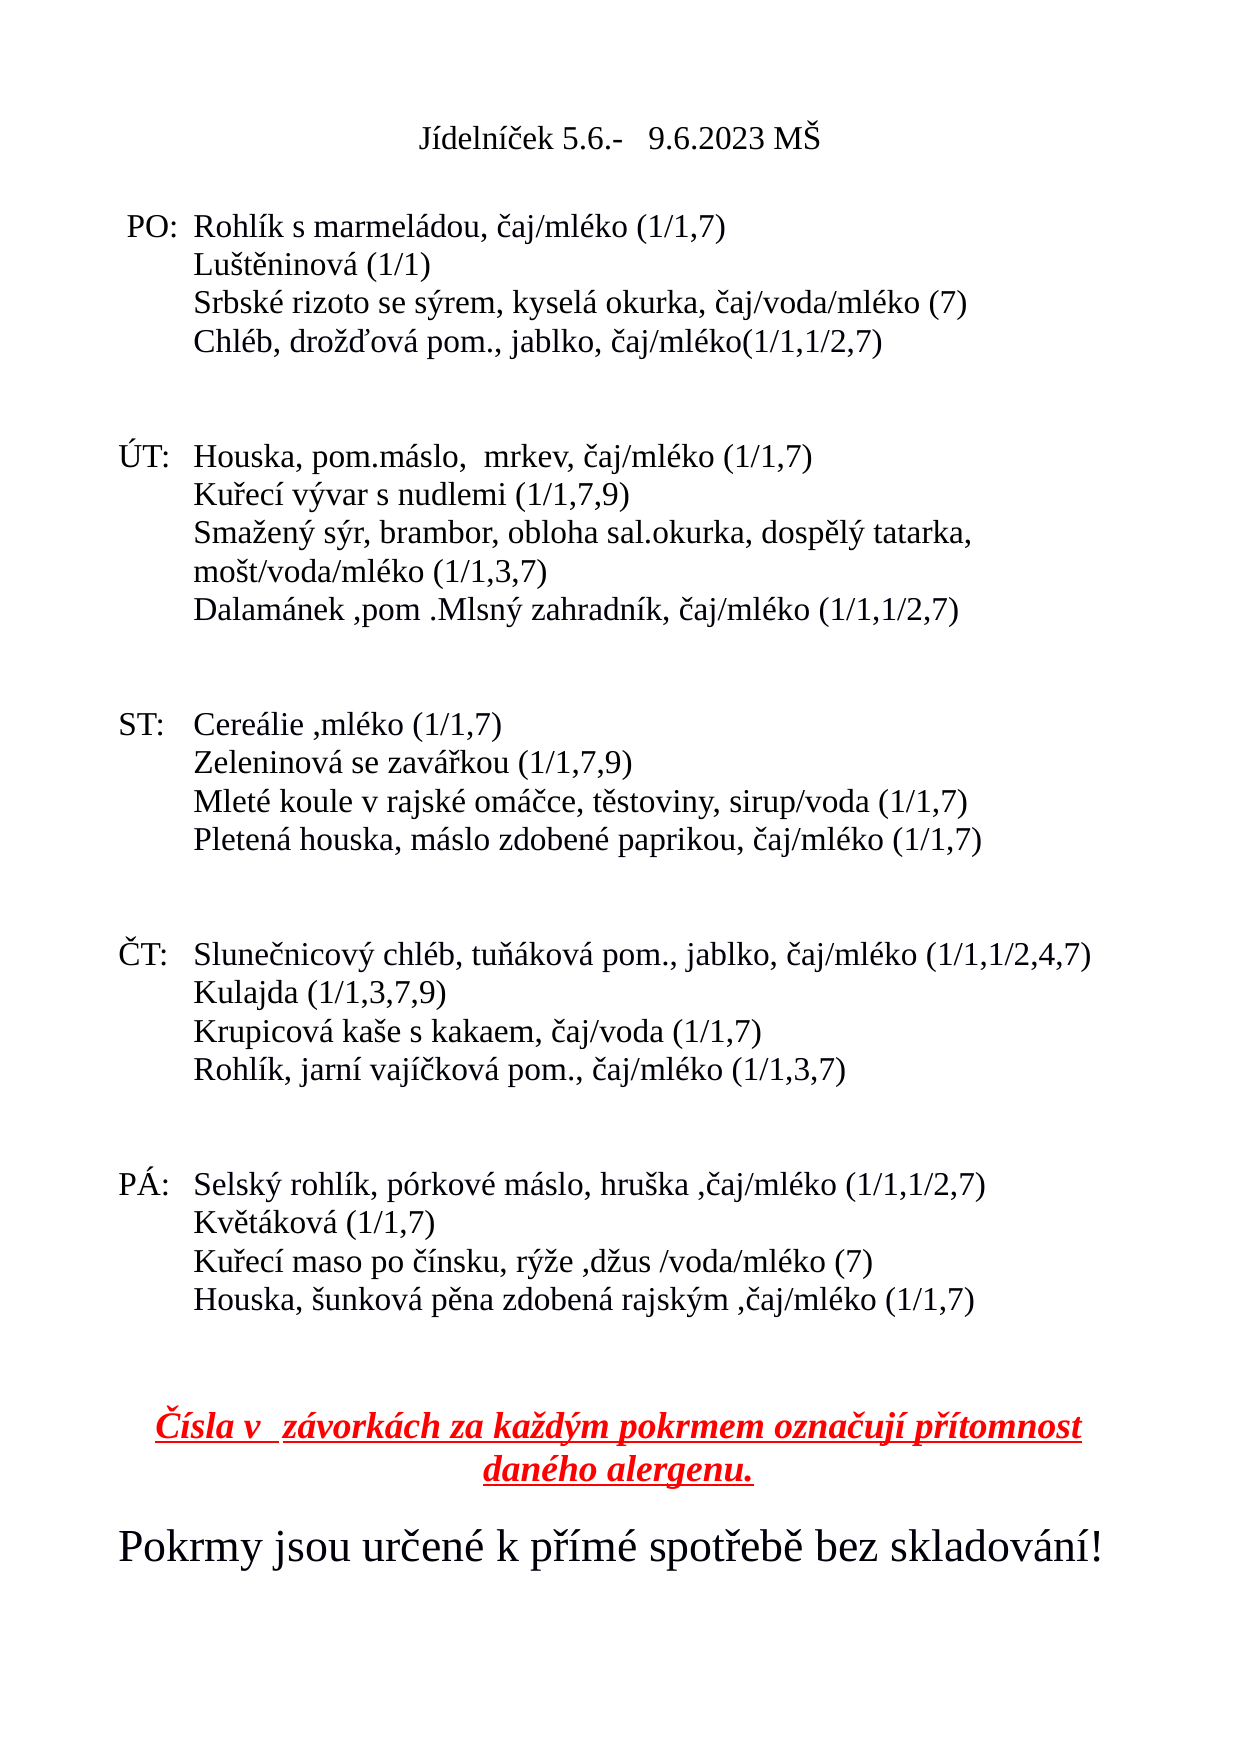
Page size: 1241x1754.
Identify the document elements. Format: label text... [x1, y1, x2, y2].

table_cell Slunečnicový chléb, tuňáková pom., jablko, čaj/mléko (1/1,1/2,4,7) [186, 934, 1151, 972]
table_cell [111, 973, 186, 1011]
table_cell Smažený sýr, brambor, obloha sal.okurka, dospělý tatarka, mošt/voda/mléko (1/1,3,7) [186, 513, 1151, 589]
table_cell Cereálie ,mléko (1/1,7) [186, 704, 1151, 742]
text Čísla v závorkách za každým pokrmem označují přítomnost daného alergenu. [118, 1404, 1122, 1490]
table_cell Kulajda (1/1,3,7,9) [186, 973, 1151, 1011]
table_cell [111, 474, 186, 512]
table_cell [186, 359, 1151, 436]
table_cell [111, 1049, 186, 1087]
table_cell Luštěninová (1/1) [186, 244, 1151, 282]
table_cell Houska, šunková pěna zdobená rajským ,čaj/mléko (1/1,7) [186, 1279, 1151, 1317]
table_header Rohlík s marmeládou, čaj/mléko (1/1,7) [186, 206, 1151, 244]
table_cell [111, 513, 186, 589]
table_cell [111, 1279, 186, 1317]
table_cell ÚT: [111, 436, 186, 474]
table_cell [111, 589, 186, 627]
table_cell Zeleninová se zavářkou (1/1,7,9) [186, 743, 1151, 781]
table_cell [111, 1241, 186, 1279]
table_cell [111, 359, 186, 436]
text Jídelníček 5.6.- 9.6.2023 MŠ [118, 118, 1122, 156]
table_cell Houska, pom.máslo, mrkev, čaj/mléko (1/1,7) [186, 436, 1151, 474]
table_cell PÁ: [111, 1164, 186, 1202]
table_cell [111, 628, 186, 704]
text Pokrmy jsou určené k přímé spotřebě bez skladování! [118, 1519, 1122, 1571]
table_cell Chléb, drožďová pom., jablko, čaj/mléko(1/1,1/2,7) [186, 321, 1151, 359]
table_cell Pletená houska, máslo zdobené paprikou, čaj/mléko (1/1,7) [186, 819, 1151, 857]
table_cell Rohlík, jarní vajíčková pom., čaj/mléko (1/1,3,7) [186, 1049, 1151, 1087]
table_cell Kuřecí vývar s nudlemi (1/1,7,9) [186, 474, 1151, 512]
table_cell [111, 1011, 186, 1049]
table_header PO: [111, 206, 186, 359]
table_cell [111, 858, 186, 934]
table_cell Květáková (1/1,7) [186, 1203, 1151, 1241]
table_cell Selský rohlík, pórkové máslo, hruška ,čaj/mléko (1/1,1/2,7) [186, 1164, 1151, 1202]
table_cell [186, 628, 1151, 704]
table_cell ČT: [111, 934, 186, 972]
table_cell Dalamánek ,pom .Mlsný zahradník, čaj/mléko (1/1,1/2,7) [186, 589, 1151, 627]
table_cell [111, 1088, 186, 1164]
table_cell Krupicová kaše s kakaem, čaj/voda (1/1,7) [186, 1011, 1151, 1049]
table_cell [111, 743, 186, 781]
table_cell [111, 781, 186, 819]
table_cell [111, 1203, 186, 1241]
table_cell Mleté koule v rajské omáčce, těstoviny, sirup/voda (1/1,7) [186, 781, 1151, 819]
table_cell [111, 819, 186, 857]
table_cell Kuřecí maso po čínsku, rýže ,džus /voda/mléko (7) [186, 1241, 1151, 1279]
table_cell Srbské rizoto se sýrem, kyselá okurka, čaj/voda/mléko (7) [186, 283, 1151, 321]
table_cell ST: [111, 704, 186, 742]
table_cell [186, 1088, 1151, 1164]
table_cell [186, 858, 1151, 934]
